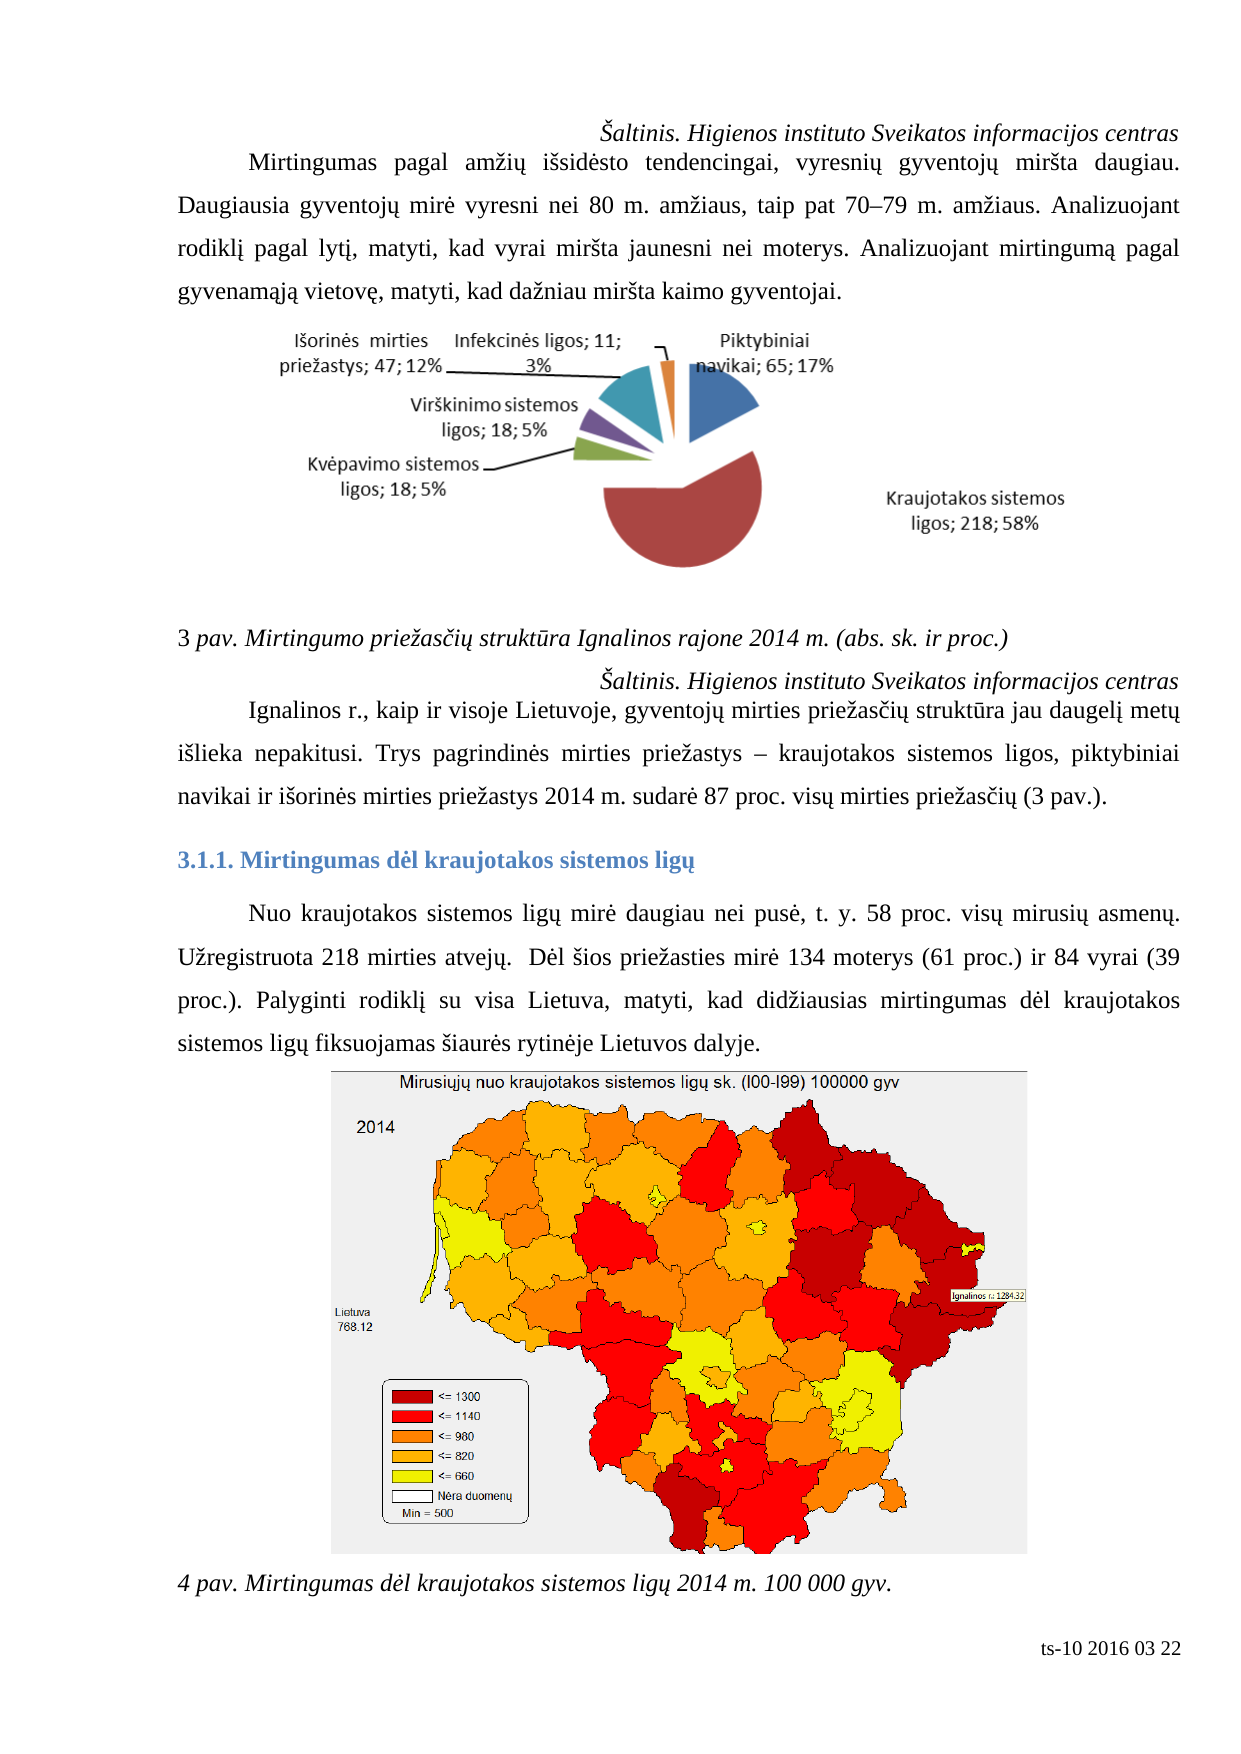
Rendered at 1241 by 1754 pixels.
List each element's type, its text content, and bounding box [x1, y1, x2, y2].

text Šaltinis. Higienos instituto Sveikatos informacijos centras [177, 118, 1181, 147]
text Mirtingumas pagal amžių išsidėsto tendencingai, vyresnių gyventojų miršta daugiau. Daugiausia gyventojų mirė vyresni nei 80 m. amžiaus, taip pat 70–79 m. amžiaus. Analizuojant rodiklį pagal lytį, matyti, kad vyrai miršta jaunesni nei moterys. Analizuojant mirtingumą pagal gyvenamąją vietovę, matyti, kad dažniau miršta kaimo gyventojai. [177, 147, 1181, 305]
text Ignalinos r., kaip ir visoje Lietuvoje, gyventojų mirties priežasčių struktūra jau daugelį metų išlieka nepakitusi. Trys pagrindinės mirties priežastys – kraujotakos sistemos ligos, piktybiniai navikai ir išorinės mirties priežastys 2014 m. sudarė 87 proc. visų mirties priežasčių (3 pav.). [177, 695, 1181, 810]
text 4 pav. Mirtingumas dėl kraujotakos sistemos ligų 2014 m. 100 000 gyv. [177, 1568, 1181, 1597]
text 3.1.1. Mirtingumas dėl kraujotakos sistemos ligų [177, 846, 1181, 874]
text Šaltinis. Higienos instituto Sveikatos informacijos centras [177, 666, 1181, 695]
text Nuo kraujotakos sistemos ligų mirė daugiau nei pusė, t. y. 58 proc. visų mirusių asmenų. Užregistruota 218 mirties atvejų. Dėl šios priežasties mirė 134 moterys (61 proc.) ir 84 vyrai (39 proc.). Palyginti rodiklį su visa Lietuva, matyti, kad didžiausias mirtingumas dėl kraujotakos sistemos ligų fiksuojamas šiaurės rytinėje Lietuvos dalyje. [177, 898, 1181, 1057]
text 3 pav. Mirtingumo priežasčių struktūra Ignalinos rajone 2014 m. (abs. sk. ir proc.) [177, 623, 1181, 652]
